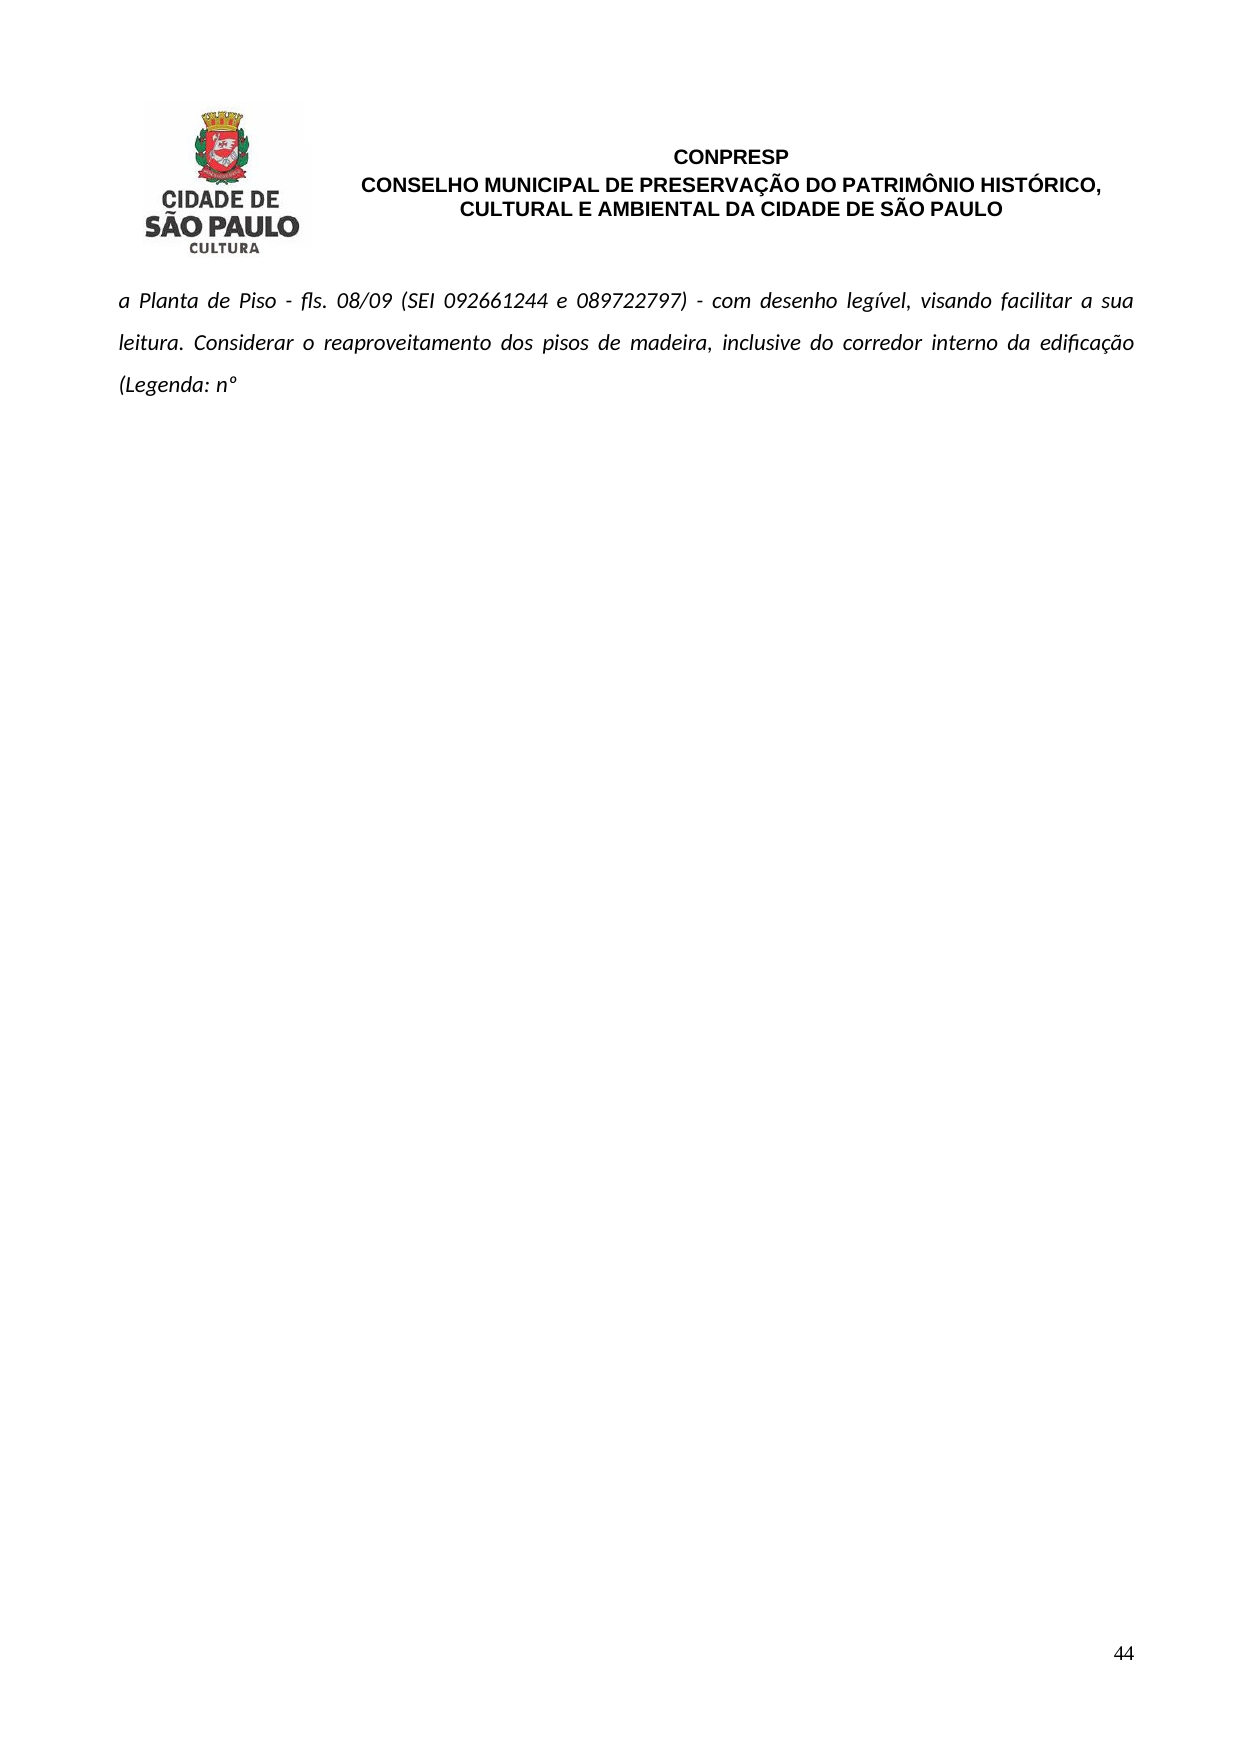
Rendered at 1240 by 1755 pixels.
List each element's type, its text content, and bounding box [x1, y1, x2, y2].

text a Planta de Piso - fls. 08/09 (SEI 092661244 e 089722797) - com desenho legível, visando facilitar a sua leitura. Considerar o reaproveitamento dos pisos de madeira, inclusive do corredor interno da edificação (Legenda: nº [118, 286, 1135, 398]
